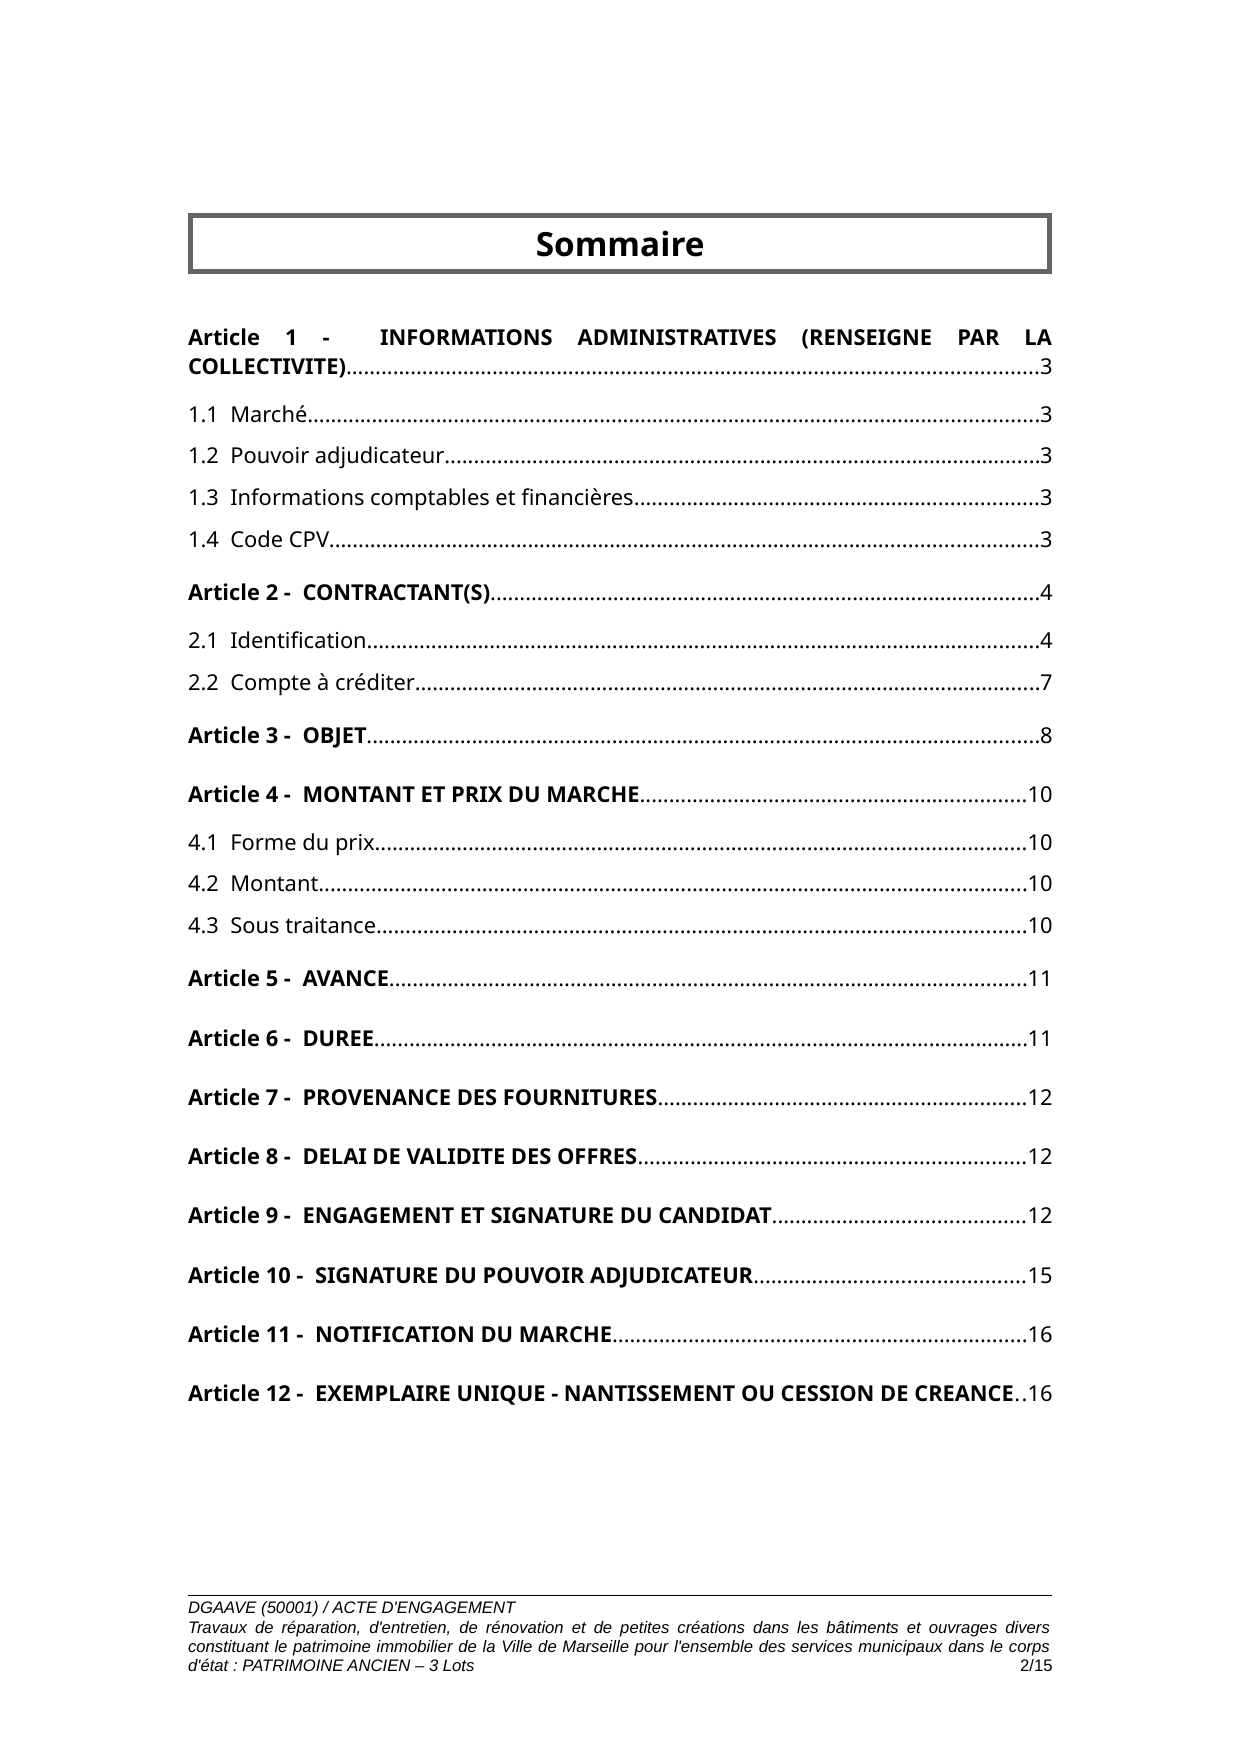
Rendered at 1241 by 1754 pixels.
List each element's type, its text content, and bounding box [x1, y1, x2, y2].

text Article 3 - OBJET 8 [188, 720, 1052, 750]
text Article 2 - CONTRACTANT(S) 4 [188, 577, 1052, 607]
text 1.4 Code CPV 3 [188, 524, 1052, 554]
text Article 4 - MONTANT ET PRIX DU MARCHE 10 [188, 779, 1052, 809]
text Article 5 - AVANCE 11 [188, 963, 1052, 993]
text 4.3 Sous traitance 10 [188, 910, 1052, 940]
text 2.2 Compte à créditer 7 [188, 666, 1052, 696]
text Article 9 - ENGAGEMENT ET SIGNATURE DU CANDIDAT 12 [188, 1201, 1052, 1230]
text 1.2 Pouvoir adjudicateur 3 [188, 441, 1052, 470]
text 1.1 Marché 3 [188, 399, 1052, 429]
text Article 1 - INFORMATIONS ADMINISTRATIVES (RENSEIGNE PAR LA COLLECTIVITE) 3 [188, 322, 1052, 381]
text Article 7 - PROVENANCE DES FOURNITURES 12 [188, 1082, 1052, 1112]
text 2.1 Identification 4 [188, 625, 1052, 654]
subtitle Sommaire [193, 218, 1047, 269]
text Article 10 - SIGNATURE DU POUVOIR ADJUDICATEUR 15 [188, 1260, 1052, 1289]
text Article 11 - NOTIFICATION DU MARCHE 16 [188, 1319, 1052, 1349]
text Article 6 - DUREE 11 [188, 1023, 1052, 1052]
text Article 12 - EXEMPLAIRE UNIQUE - NANTISSEMENT OU CESSION DE CREANCE 16 [188, 1378, 1052, 1408]
text 4.2 Montant 10 [188, 868, 1052, 898]
text 4.1 Forme du prix 10 [188, 827, 1052, 856]
text Article 8 - DELAI DE VALIDITE DES OFFRES 12 [188, 1141, 1052, 1171]
text 1.3 Informations comptables et financières 3 [188, 482, 1052, 512]
